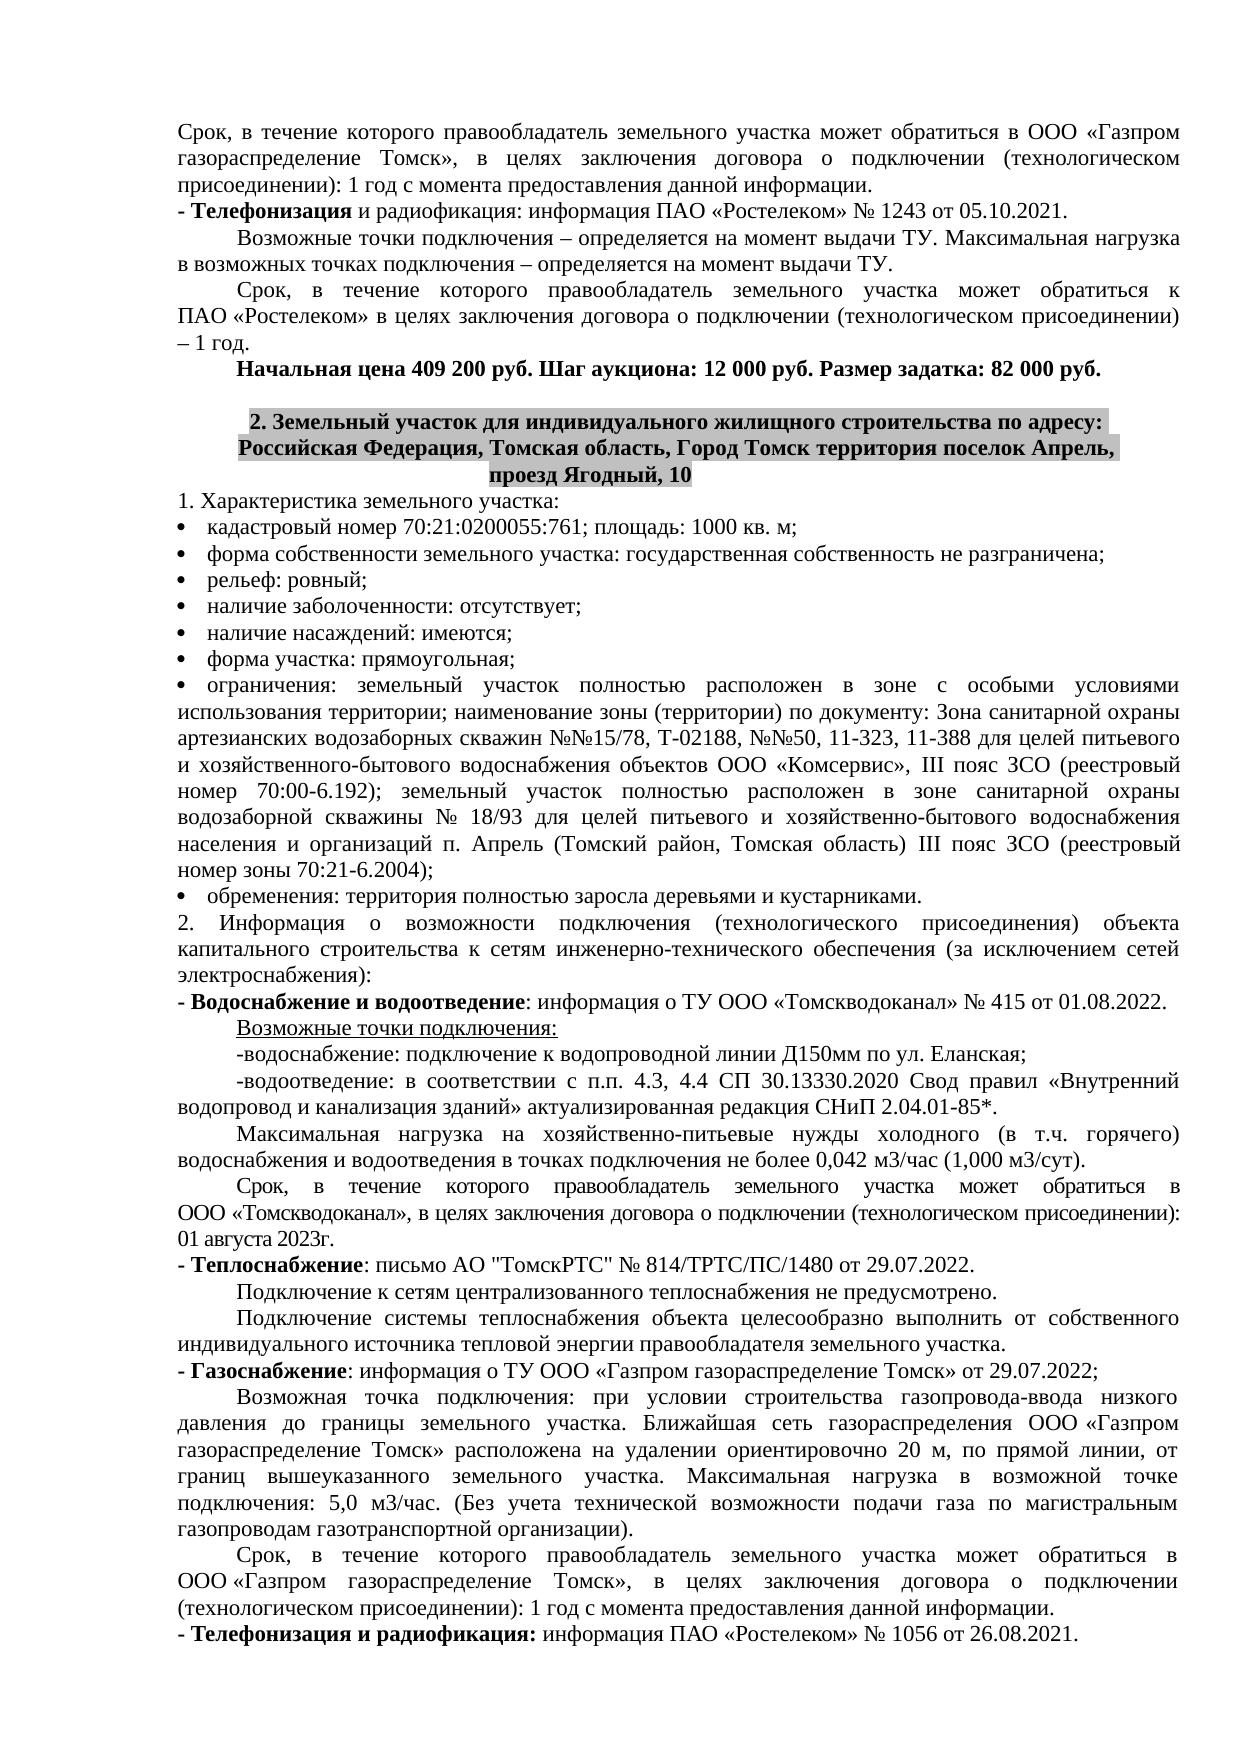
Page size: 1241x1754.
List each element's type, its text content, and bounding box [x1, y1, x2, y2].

list форма собственности земельного участка: государственная собственность не разграничена; [177, 540, 1181, 566]
text 2. Информация о возможности подключения (технологического присоединения) объекта капитального строительства к сетям инженерно-технического обеспечения (за исключением сетей электроснабжения): [177, 909, 1181, 988]
text -водоотведение: в соответствии с п.п. 4.3, 4.4 СП 30.13330.2020 Свод правил «Внутренний водопровод и канализация зданий» актуализированная редакция СНиП 2.04.01-85*. [177, 1067, 1181, 1119]
text Возможные точки подключения – определяется на момент выдачи ТУ. Максимальная нагрузка в возможных точках подключения – определяется на момент выдачи ТУ. [177, 223, 1181, 276]
text Срок, в течение которого правообладатель земельного участка может обратиться в ООО «Газпром газораспределение Томск», в целях заключения договора о подключении (технологическом присоединении): 1 год с момента предоставления данной информации. [177, 118, 1181, 197]
text Возможные точки подключения: [177, 1014, 1181, 1041]
list обременения: территория полностью заросла деревьями и кустарниками. [177, 882, 1181, 909]
text Максимальная нагрузка на хозяйственно-питьевые нужды холодного (в т.ч. горячего) водоснабжения и водоотведения в точках подключения не более 0,042 м3/час (1,000 м3/сут). [177, 1119, 1181, 1172]
text Подключение к сетям централизованного теплоснабжения не предусмотрено. [177, 1278, 1181, 1304]
text Срок, в течение которого правообладатель земельного участка может обратиться к ПАО «Ростелеком» в целях заключения договора о подключении (технологическом присоединении) – 1 год. [177, 276, 1181, 355]
list ограничения: земельный участок полностью расположен в зоне с особыми условиями использования территории; наименование зоны (территории) по документу: Зона санитарной охраны артезианских водозаборных скважин №№15/78, Т-02188, №№50, 11-323, 11-388 для целей питьевого и хозяйственного-бытового водоснабжения объектов ООО «Комсервис», III пояс ЗСО (реестровый номер 70:00-6.192); земельный участок полностью расположен в зоне санитарной охраны водозаборной скважины № 18/93 для целей питьевого и хозяйственно-бытового водоснабжения населения и организаций п. Апрель (Томский район, Томская область) III пояс ЗСО (реестровый номер зоны 70:21-6.2004); [177, 672, 1181, 882]
text -водоснабжение: подключение к водопроводной линии Д150мм по ул. Еланская; [177, 1041, 1181, 1067]
text Срок, в течение которого правообладатель земельного участка может обратиться в ООО «Газпром газораспределение Томск», в целях заключения договора о подключении (технологическом присоединении): 1 год с момента предоставления данной информации. [177, 1541, 1179, 1620]
list наличие насаждений: имеются; [177, 619, 1181, 645]
text Срок, в течение которого правообладатель земельного участка может обратиться в ООО «Томскводоканал», в целях заключения договора о подключении (технологическом присоединении): 01 августа 2023г. [177, 1172, 1181, 1251]
text 2. Земельный участок для индивидуального жилищного строительства по адресу: [177, 408, 1181, 434]
text - Газоснабжение: информация о ТУ ООО «Газпром газораспределение Томск» от 29.07.2022; [177, 1357, 1181, 1383]
text 1. Характеристика земельного участка: [177, 487, 1181, 513]
text - Телефонизация и радиофикация: информация ПАО «Ростелеком» № 1243 от 05.10.2021. [177, 197, 1181, 223]
text Начальная цена 409 200 руб. Шаг аукциона: 12 000 руб. Размер задатка: 82 000 руб. [177, 355, 1181, 382]
text Возможная точка подключения: при условии строительства газопровода-ввода низкого давления до границы земельного участка. Ближайшая сеть газораспределения ООО «Газпром газораспределение Томск» расположена на удалении ориентировочно 20 м, по прямой линии, от границ вышеуказанного земельного участка. Максимальная нагрузка в возможной точке подключения: 5,0 м3/час. (Без учета технической возможности подачи газа по магистральным газопроводам газотранспортной организации). [177, 1383, 1179, 1541]
text проезд Ягодный, 10 [177, 461, 1181, 487]
list наличие заболоченности: отсутствует; [177, 592, 1181, 619]
list кадастровый номер 70:21:0200055:761; площадь: 1000 кв. м; [177, 513, 1181, 540]
text - Теплоснабжение: письмо АО "ТомскРТС" № 814/ТРТС/ПС/1480 от 29.07.2022. [177, 1251, 1181, 1278]
text Подключение системы теплоснабжения объекта целесообразно выполнить от собственного индивидуального источника тепловой энергии правообладателя земельного участка. [177, 1304, 1181, 1357]
text - Телефонизация и радиофикация: информация ПАО «Ростелеком» № 1056 от 26.08.2021. [177, 1620, 1181, 1647]
list рельеф: ровный; [177, 566, 1181, 592]
list форма участка: прямоугольная; [177, 645, 1181, 672]
text - Водоснабжение и водоотведение: информация о ТУ ООО «Томскводоканал» № 415 от 01.08.2022. [177, 988, 1181, 1014]
text Российская Федерация, Томская область, Город Томск территория поселок Апрель, [177, 434, 1181, 461]
